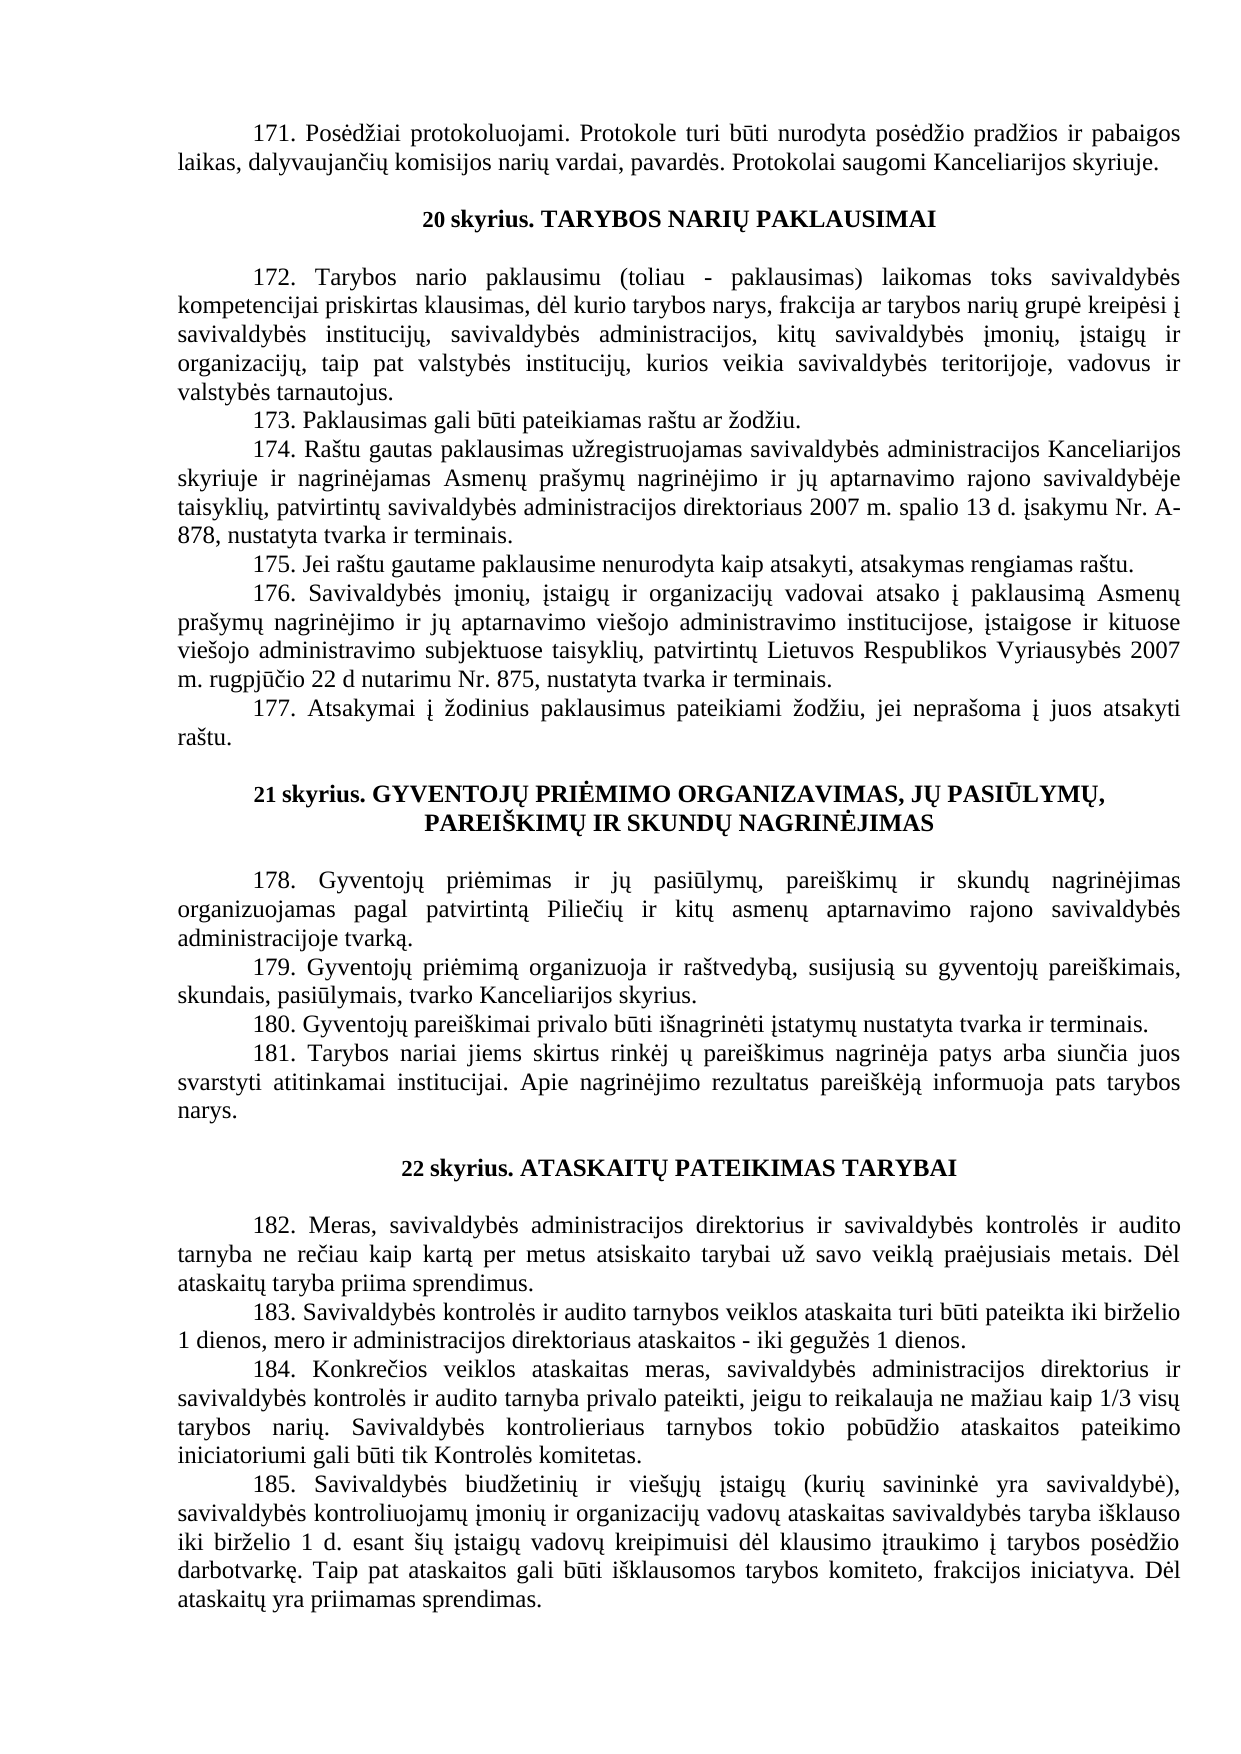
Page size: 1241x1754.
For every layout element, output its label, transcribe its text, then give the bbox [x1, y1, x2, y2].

text 176. Savivaldybės įmonių, įstaigų ir organizacijų vadovai atsako į paklausimą Asmenų prašymų nagrinėjimo ir jų aptarnavimo viešojo administravimo institucijose, įstaigose ir kituose viešojo administravimo subjektuose taisyklių, patvirtintų Lietuvos Respublikos Vyriausybės 2007 m. rugpjūčio 22 d nutarimu Nr. 875, nustatyta tvarka ir terminais. [177, 578, 1181, 693]
text 175. Jei raštu gautame paklausime nenurodyta kaip atsakyti, atsakymas rengiamas raštu. [177, 549, 1181, 578]
text 179. Gyventojų priėmimą organizuoja ir raštvedybą, susijusią su gyventojų pareiškimais, skundais, pasiūlymais, tvarko Kanceliarijos skyrius. [177, 952, 1181, 1009]
text 20 skyrius. TARYBOS NARIŲ PAKLAUSIMAI [177, 204, 1181, 233]
text 181. Tarybos nariai jiems skirtus rinkėj ų pareiškimus nagrinėja patys arba siunčia juos svarstyti atitinkamai institucijai. Apie nagrinėjimo rezultatus pareiškėją informuoja pats tarybos narys. [177, 1038, 1181, 1124]
text 173. Paklausimas gali būti pateikiamas raštu ar žodžiu. [177, 406, 1181, 434]
text 171. Posėdžiai protokoluojami. Protokole turi būti nurodyta posėdžio pradžios ir pabaigos laikas, dalyvaujančių komisijos narių vardai, pavardės. Protokolai saugomi Kanceliarijos skyriuje. [177, 118, 1181, 176]
text 177. Atsakymai į žodinius paklausimus pateikiami žodžiu, jei neprašoma į juos atsakyti raštu. [177, 693, 1181, 751]
text 172. Tarybos nario paklausimu (toliau - paklausimas) laikomas toks savivaldybės kompetencijai priskirtas klausimas, dėl kurio tarybos narys, frakcija ar tarybos narių grupė kreipėsi į savivaldybės institucijų, savivaldybės administracijos, kitų savivaldybės įmonių, įstaigų ir organizacijų, taip pat valstybės institucijų, kurios veikia savivaldybės teritorijoje, vadovus ir valstybės tarnautojus. [177, 262, 1181, 406]
text 185. Savivaldybės biudžetinių ir viešųjų įstaigų (kurių savininkė yra savivaldybė), savivaldybės kontroliuojamų įmonių ir organizacijų vadovų ataskaitas savivaldybės taryba išklauso iki birželio 1 d. esant šių įstaigų vadovų kreipimuisi dėl klausimo įtraukimo į tarybos posėdžio darbotvarkę. Taip pat ataskaitos gali būti išklausomos tarybos komiteto, frakcijos iniciatyva. Dėl ataskaitų yra priimamas sprendimas. [177, 1469, 1181, 1613]
text 184. Konkrečios veiklos ataskaitas meras, savivaldybės administracijos direktorius ir savivaldybės kontrolės ir audito tarnyba privalo pateikti, jeigu to reikalauja ne mažiau kaip 1/3 visų tarybos narių. Savivaldybės kontrolieriaus tarnybos tokio pobūdžio ataskaitos pateikimo iniciatoriumi gali būti tik Kontrolės komitetas. [177, 1354, 1181, 1469]
text 22 skyrius. ATASKAITŲ PATEIKIMAS TARYBAI [177, 1153, 1181, 1182]
text 178. Gyventojų priėmimas ir jų pasiūlymų, pareiškimų ir skundų nagrinėjimas organizuojamas pagal patvirtintą Piliečių ir kitų asmenų aptarnavimo rajono savivaldybės administracijoje tvarką. [177, 866, 1181, 952]
text 21 skyrius. GYVENTOJŲ PRIĖMIMO ORGANIZAVIMAS, JŲ PASIŪLYMŲ, PAREIŠKIMŲ IR SKUNDŲ NAGRINĖJIMAS [177, 779, 1181, 837]
text 174. Raštu gautas paklausimas užregistruojamas savivaldybės administracijos Kanceliarijos skyriuje ir nagrinėjamas Asmenų prašymų nagrinėjimo ir jų aptarnavimo rajono savivaldybėje taisyklių, patvirtintų savivaldybės administracijos direktoriaus 2007 m. spalio 13 d. įsakymu Nr. A-878, nustatyta tvarka ir terminais. [177, 434, 1181, 549]
text 182. Meras, savivaldybės administracijos direktorius ir savivaldybės kontrolės ir audito tarnyba ne rečiau kaip kartą per metus atsiskaito tarybai už savo veiklą praėjusiais metais. Dėl ataskaitų taryba priima sprendimus. [177, 1211, 1181, 1297]
text 180. Gyventojų pareiškimai privalo būti išnagrinėti įstatymų nustatyta tvarka ir terminais. [177, 1009, 1181, 1038]
text 183. Savivaldybės kontrolės ir audito tarnybos veiklos ataskaita turi būti pateikta iki birželio 1 dienos, mero ir administracijos direktoriaus ataskaitos - iki gegužės 1 dienos. [177, 1297, 1181, 1354]
